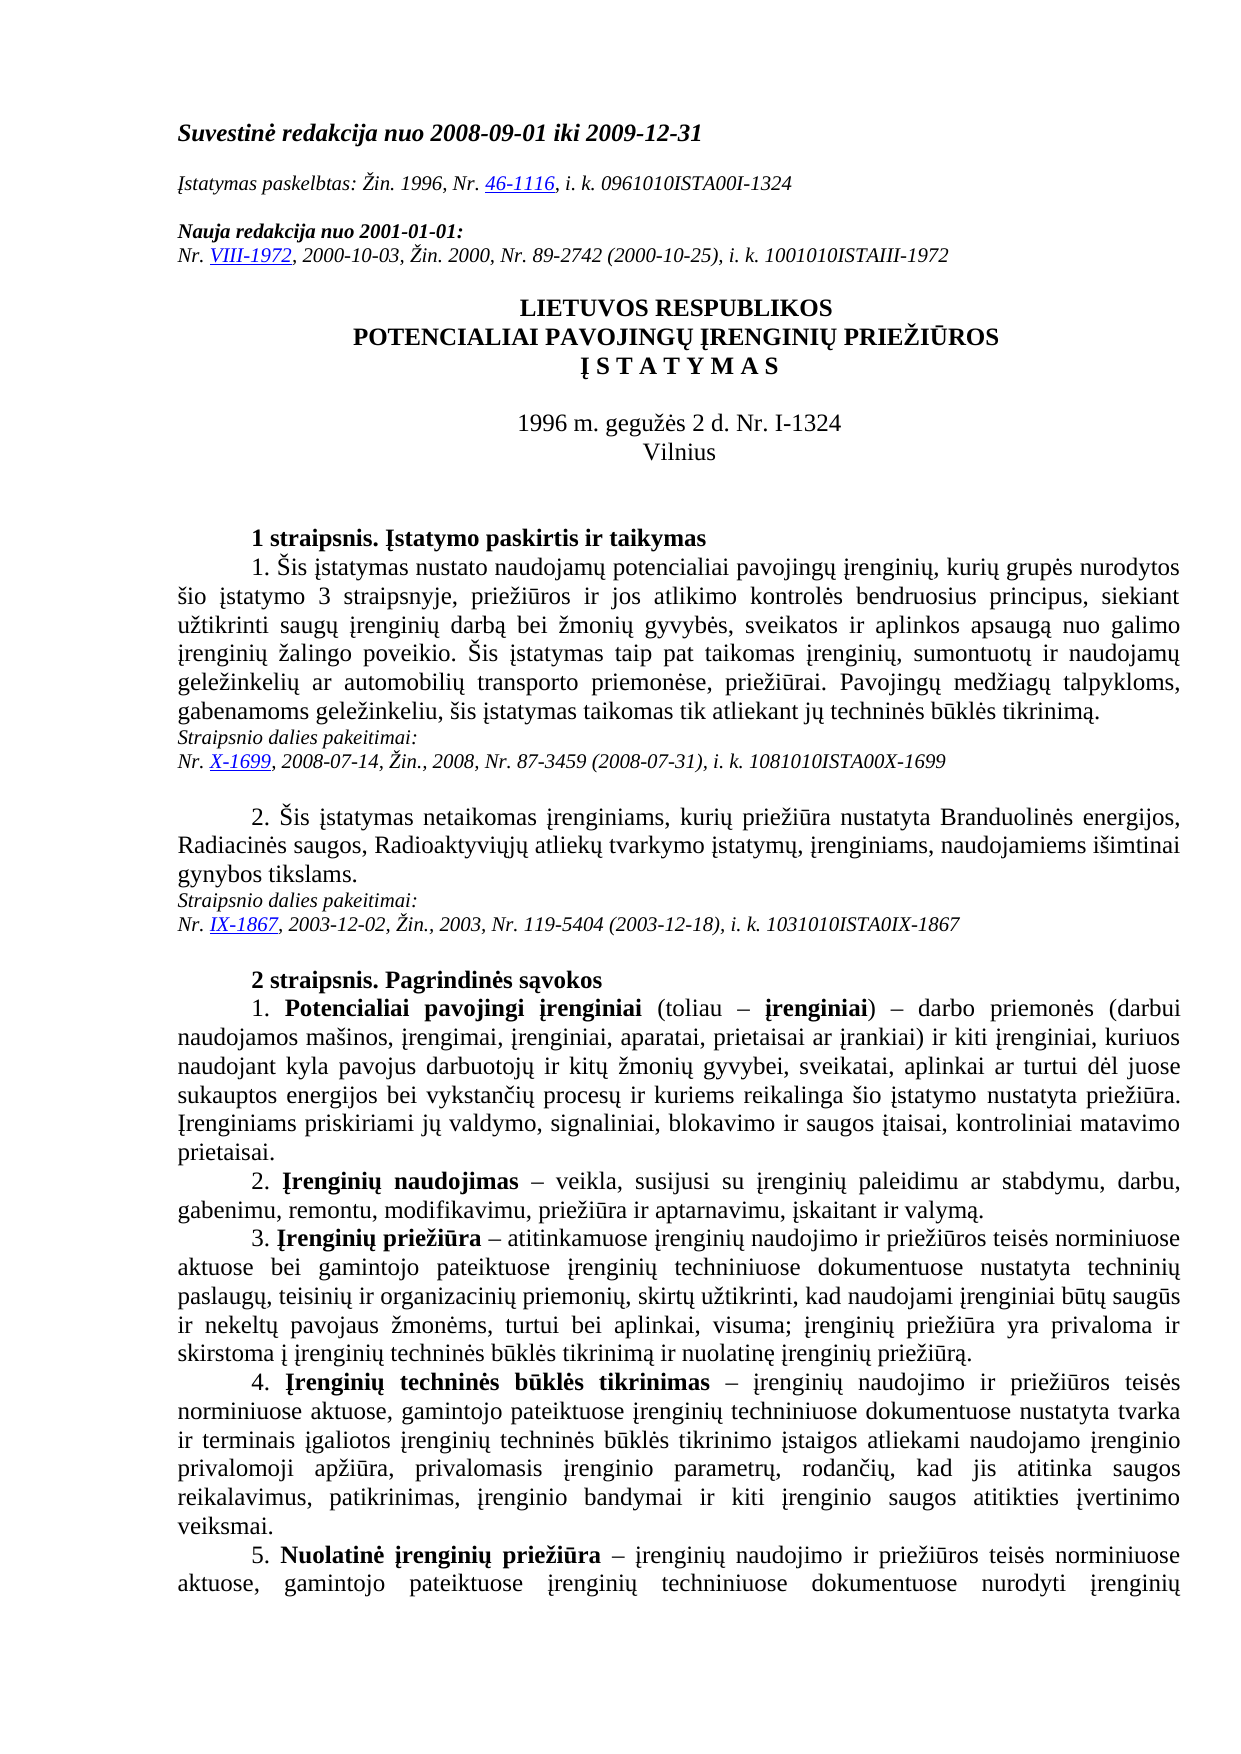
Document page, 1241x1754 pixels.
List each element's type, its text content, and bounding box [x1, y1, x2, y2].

text 2. Šis įstatymas netaikomas įrenginiams, kurių priežiūra nustatyta Branduolinės energijos, Radiacinės saugos, Radioaktyviųjų atliekų tvarkymo įstatymų, įrenginiams, naudojamiems išimtinai gynybos tikslams. [177, 802, 1181, 888]
text Nr. VIII-1972, 2000-10-03, Žin. 2000, Nr. 89-2742 (2000-10-25), i. k. 1001010ISTAIII-1972 [177, 243, 1181, 267]
text Vilnius [177, 437, 1181, 466]
text Lietuvos respublikos POTENCIALIAI PAVOJINGŲ ĮRENGINIŲ priežiūros į s t a t y m a s [177, 293, 1181, 380]
text 2 straipsnis. Pagrindinės sąvokos [177, 965, 1181, 993]
text Įstatymas paskelbtas: Žin. 1996, Nr. 46-1116, i. k. 0961010ISTA00I-1324 [177, 171, 1181, 195]
text Nauja redakcija nuo 2001-01-01: [177, 219, 1181, 243]
text 5. Nuolatinė įrenginių priežiūra – įrenginių naudojimo ir priežiūros teisės norminiuose aktuose, gamintojo pateiktuose įrenginių techniniuose dokumentuose nurodyti įrenginių [177, 1540, 1181, 1597]
text 1996 m. gegužės 2 d. Nr. I-1324 [177, 408, 1181, 437]
text 1. Šis įstatymas nustato naudojamų potencialiai pavojingų įrenginių, kurių grupės nurodytos šio įstatymo 3 straipsnyje, priežiūros ir jos atlikimo kontrolės bendruosius principus, siekiant užtikrinti saugų įrenginių darbą bei žmonių gyvybės, sveikatos ir aplinkos apsaugą nuo galimo įrenginių žalingo poveikio. Šis įstatymas taip pat taikomas įrenginių, sumontuotų ir naudojamų geležinkelių ar automobilių transporto priemonėse, priežiūrai. Pavojingų medžiagų talpykloms, gabenamoms geležinkeliu, šis įstatymas taikomas tik atliekant jų techninės būklės tikrinimą. [177, 552, 1181, 725]
text Nr. X-1699, 2008-07-14, Žin., 2008, Nr. 87-3459 (2008-07-31), i. k. 1081010ISTA00X-1699 [177, 749, 1181, 773]
text 3. Įrenginių priežiūra – atitinkamuose įrenginių naudojimo ir priežiūros teisės norminiuose aktuose bei gamintojo pateiktuose įrenginių techniniuose dokumentuose nustatyta techninių paslaugų, teisinių ir organizacinių priemonių, skirtų užtikrinti, kad naudojami įrenginiai būtų saugūs ir nekeltų pavojaus žmonėms, turtui bei aplinkai, visuma; įrenginių priežiūra yra privaloma ir skirstoma į įrenginių techninės būklės tikrinimą ir nuolatinę įrenginių priežiūrą. [177, 1223, 1181, 1367]
text 1 straipsnis. Įstatymo paskirtis ir taikymas [177, 523, 1181, 552]
text 4. Įrenginių techninės būklės tikrinimas – įrenginių naudojimo ir priežiūros teisės norminiuose aktuose, gamintojo pateiktuose įrenginių techniniuose dokumentuose nustatyta tvarka ir terminais įgaliotos įrenginių techninės būklės tikrinimo įstaigos atliekami naudojamo įrenginio privalomoji apžiūra, privalomasis įrenginio parametrų, rodančių, kad jis atitinka saugos reikalavimus, patikrinimas, įrenginio bandymai ir kiti įrenginio saugos atitikties įvertinimo veiksmai. [177, 1367, 1181, 1540]
text 1. Potencialiai pavojingi įrenginiai (toliau – įrenginiai) – darbo priemonės (darbui naudojamos mašinos, įrengimai, įrenginiai, aparatai, prietaisai ar įrankiai) ir kiti įrenginiai, kuriuos naudojant kyla pavojus darbuotojų ir kitų žmonių gyvybei, sveikatai, aplinkai ar turtui dėl juose sukauptos energijos bei vykstančių procesų ir kuriems reikalinga šio įstatymo nustatyta priežiūra. Įrenginiams priskiriami jų valdymo, signaliniai, blokavimo ir saugos įtaisai, kontroliniai matavimo prietaisai. [177, 993, 1181, 1166]
text Straipsnio dalies pakeitimai: [177, 888, 1181, 912]
text Straipsnio dalies pakeitimai: [177, 725, 1181, 749]
text 2. Įrenginių naudojimas – veikla, susijusi su įrenginių paleidimu ar stabdymu, darbu, gabenimu, remontu, modifikavimu, priežiūra ir aptarnavimu, įskaitant ir valymą. [177, 1166, 1181, 1223]
text Suvestinė redakcija nuo 2008-09-01 iki 2009-12-31 [177, 118, 1181, 147]
text Nr. IX-1867, 2003-12-02, Žin., 2003, Nr. 119-5404 (2003-12-18), i. k. 1031010ISTA0IX-1867 [177, 912, 1181, 936]
